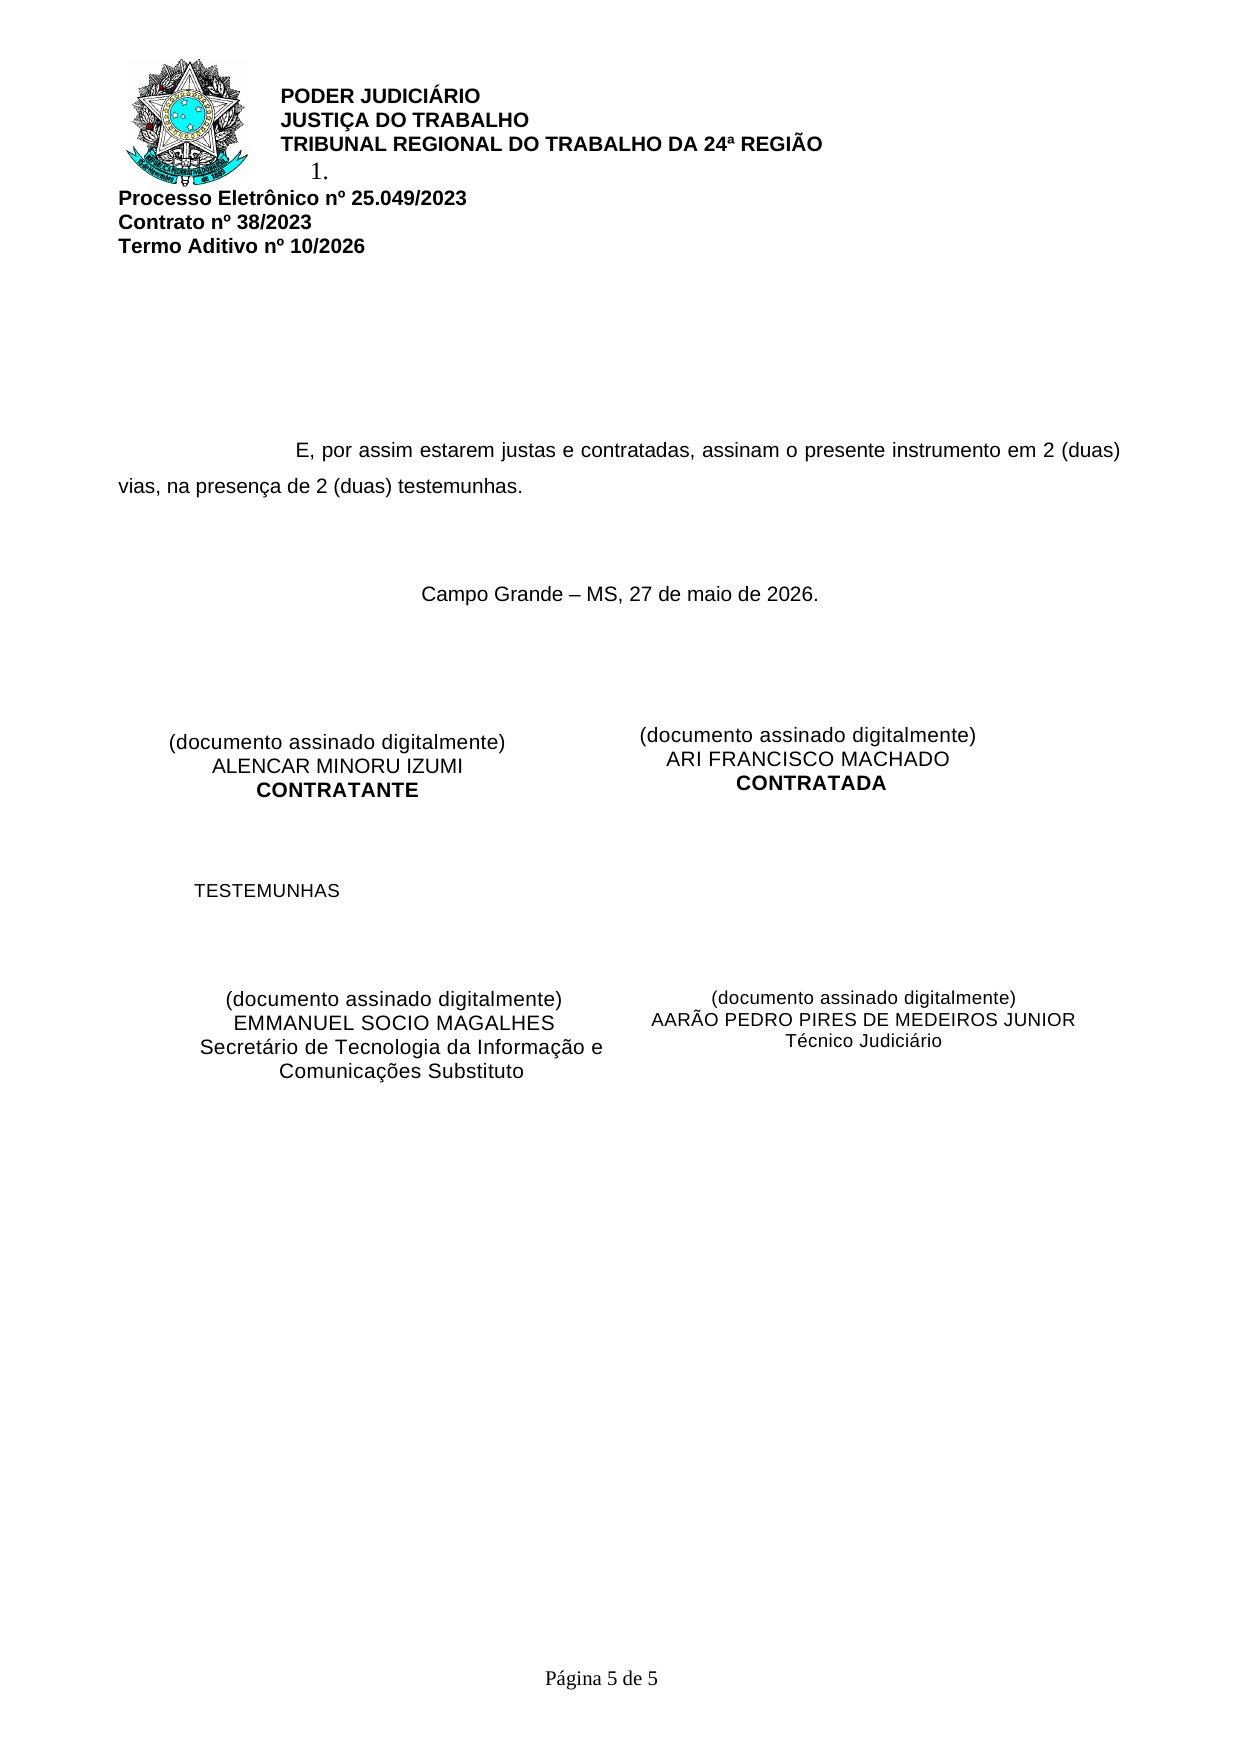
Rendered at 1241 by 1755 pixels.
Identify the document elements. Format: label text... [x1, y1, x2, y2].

table_cell [118, 836, 183, 922]
text E, por assim estarem justas e contratadas, assinam o presente instrumento em 2 (duas) vias, na presença de 2 (duas) testemunhas. [118, 438, 1122, 498]
table_cell (documento assinado digitalmente) AARÃO PEDRO PIRES DE MEDEIROS JUNIOR Técnico Judiciário [623, 923, 1122, 1104]
table_cell TESTEMUNHAS [183, 836, 1122, 922]
table_cell (documento assinado digitalmente) EMMANUEL SOCIO MAGALHES Secretário de Tecnologia da Informação e Comunicações Substituto [183, 923, 623, 1104]
table_header (documento assinado digitalmente) ARI FRANCISCO MACHADO CONTRATADA [574, 682, 1059, 836]
table_header (documento assinado digitalmente) ALENCAR MINORU IZUMI CONTRATANTE [118, 682, 574, 836]
table_cell [118, 923, 183, 1104]
text Campo Grande – MS, 27 de maio de 2026. [118, 582, 1122, 606]
table_header [1060, 682, 1122, 836]
